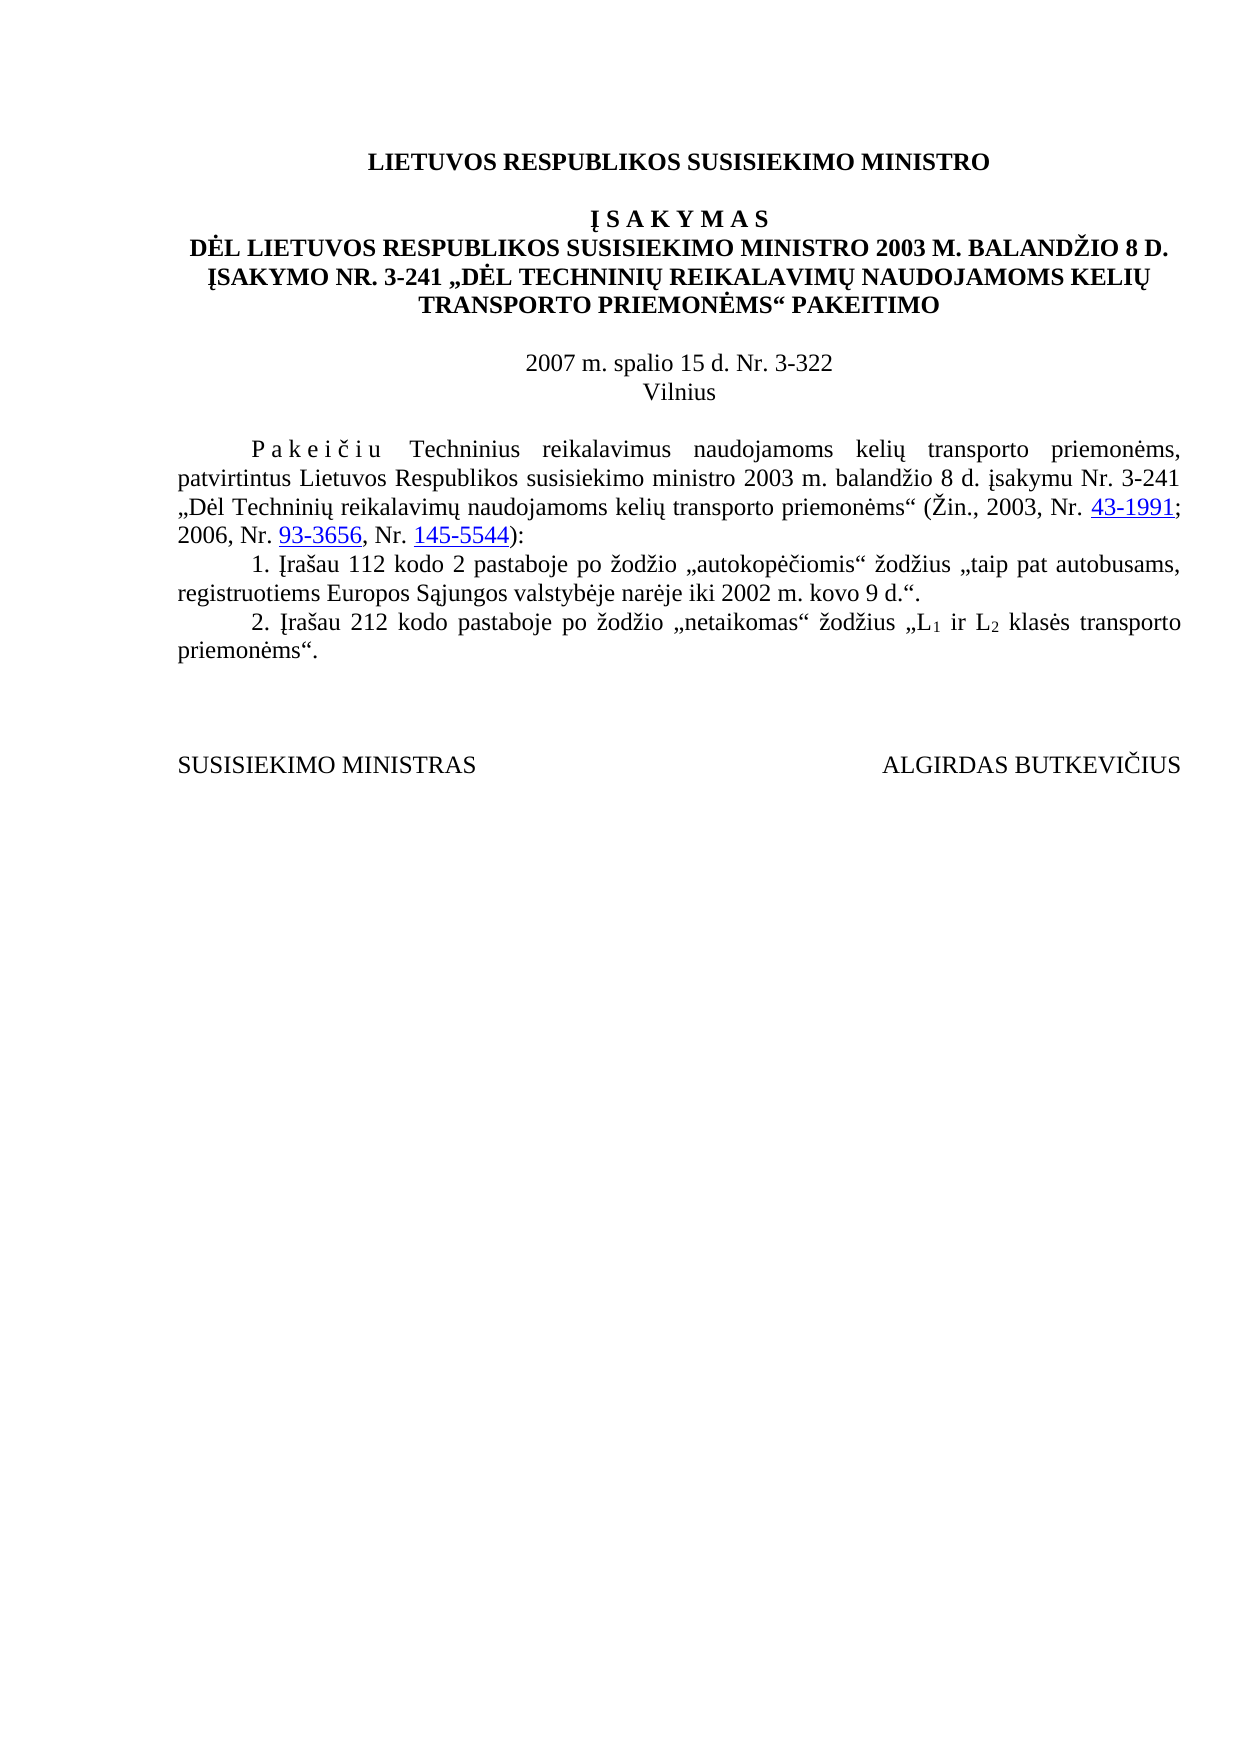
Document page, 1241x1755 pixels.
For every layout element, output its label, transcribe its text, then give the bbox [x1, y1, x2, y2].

text Vilnius [177, 377, 1181, 406]
text 2. Įrašau 212 kodo pastaboje po žodžio „netaikomas“ žodžius „L1 ir L2 klasės transporto priemonėms“. [177, 607, 1181, 664]
text 2007 m. spalio 15 d. Nr. 3-322 [177, 348, 1181, 377]
text Pakeičiu Techninius reikalavimus naudojamoms kelių transporto priemonėms, patvirtintus Lietuvos Respublikos susisiekimo ministro 2003 m. balandžio 8 d. įsakymu Nr. 3-241 „Dėl Techninių reikalavimų naudojamoms kelių transporto priemonėms“ (Žin., 2003, Nr. 43-1991; 2006, Nr. 93-3656, Nr. 145-5544): [177, 434, 1181, 549]
text LIETUVOS RESPUBLIKOS SUSISIEKIMO MINISTRO [177, 147, 1181, 176]
text DĖL LIETUVOS RESPUBLIKOS SUSISIEKIMO MINISTRO 2003 M. BALANDŽIO 8 D. ĮSAKYMO NR. 3-241 „DĖL TECHNINIŲ REIKALAVIMŲ NAUDOJAMOMS KELIŲ TRANSPORTO PRIEMONĖMS“ PAKEITIMO [177, 233, 1181, 319]
text Į S A K Y M A S [177, 204, 1181, 233]
text 1. Įrašau 112 kodo 2 pastaboje po žodžio „autokopėčiomis“ žodžius „taip pat autobusams, registruotiems Europos Sąjungos valstybėje narėje iki 2002 m. kovo 9 d.“. [177, 549, 1181, 607]
text SUSISIEKIMO MINISTRAS ALGIRDAS BUTKEVIČIUS [177, 751, 1181, 779]
